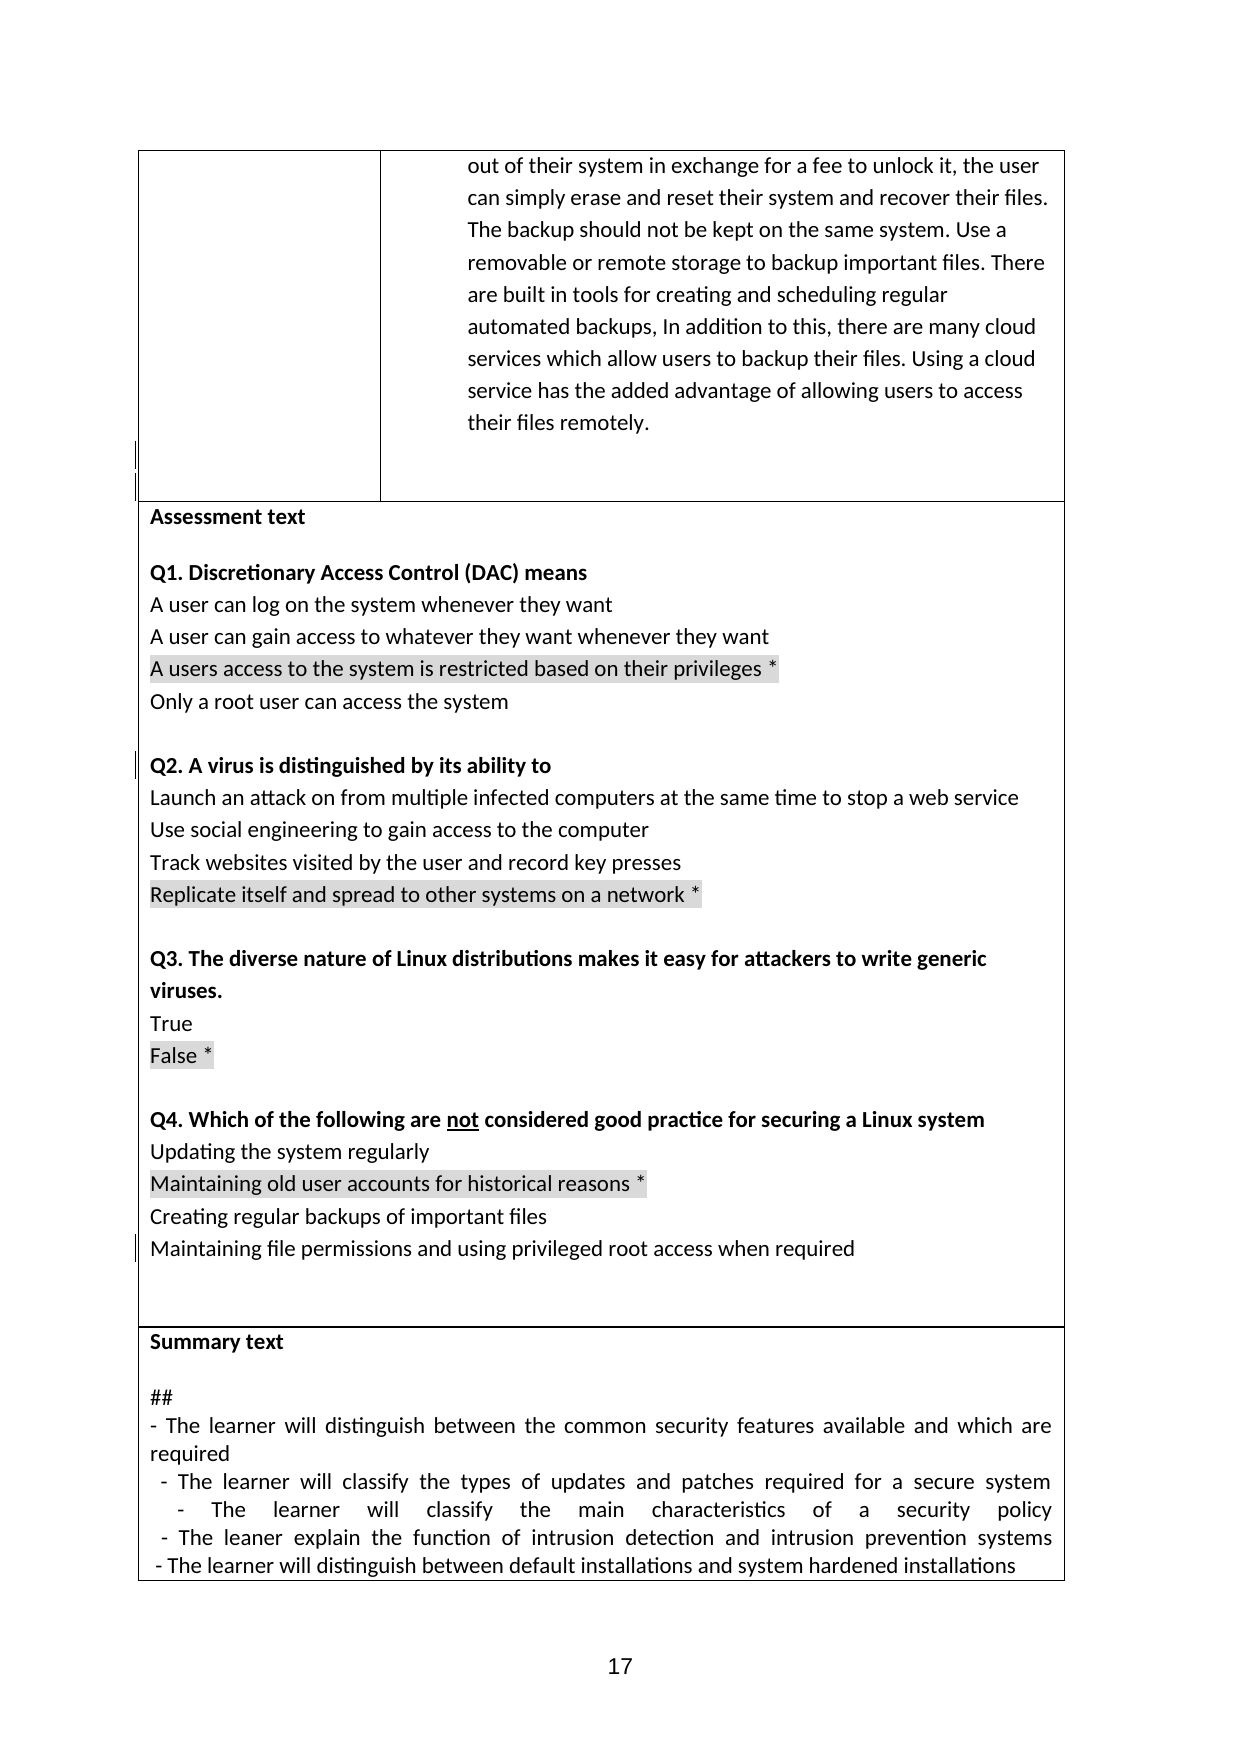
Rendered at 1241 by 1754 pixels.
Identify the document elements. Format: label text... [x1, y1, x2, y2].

table_cell [139, 151, 380, 501]
table_cell Summary text ## - The learner will distinguish between the common security features available and which are required - The learner will classify the types of updates and patches required for a secure system - The learner will classify the main characteristics of a security policy - The leaner explain the function of intrusion detection and intrusion prevention systems - The learner will distinguish between default installations and system hardened installations [139, 1328, 1064, 1579]
table_cell Lesson 3.34 Best Practice Security Security is said to be a perception wherein no system can be completely secure. The more secure we make a system, the less accessible the system is to the user. This is a trade-off often considered when securing a system. However, it usually sufficient to make sure the system is “secure enough”. If there is enough motivation then an attacker will eventually find a vulnerability and exploit the system. However, a user can take precautions to minimise the ability for an attacker to gain access. Regular Updates The user should keep their system up to date with the latest versions of software. This minimises the impact of software vulnerabilities and limits the impact of zero day exploits. A zero day exploit is an exploit that has not yet been discovered and patched by the vendor. Keep Default File Permissions Permissions on important system files are set to protect against misuse and misconfiguration. Changing system files to having more liberal access is bad practice and unnecessary. Best practice is to access the files with the correct privilege (i.e. root user). Block any unwanted ports (port hardening) In addition to the the default port settings as mentioned in section 3.32, a firewall can be used to block any other unused ports. This is known as port hardening. In most cases the default settings will be sufficient. Cognisance of Usernames and Passwords Common username and passwords should be avoided while creating logins for a system. The administrator username for a linux system is root. Some of the distributions have begun to disable the root account at login. This is now considered good practice as it prevents a user from logging into the system with the highest level of access. Instead a user must log in and then elevate their privileges to a root user known as “sudoer”. Sudo users are users with special privileges on the system. Similarly, default user names should be changed (such as those for web interface for network devices) from “admin” and password “admin”. Neglecting to change these defaults would allow anyone to access the system. Good Housekeeping It is good practice to remove any unused accounts from the system. Unused accounts can be used as a source of attack, particularly if they are not monitored. This can often happen when a user creates a test account which is only supposed to be temporary. Test accounts are often given simple passwords which are easy to guess. The same is through of unused software. If software is no longer necessary, then it is good practice to remove it. Old software can go unsupported and as such may not receive updates and security patches. Backups It is considered good practice to take backup of your important files. This allows users to quickly recover their files if something does go wrong. It also means that in event of a ransomware attack, where the attacker locks a user out of their system in exchange for a fee to unlock it, the user can simply erase and reset their system and recover their files. The backup should not be kept on the same system. Use a removable or remote storage to backup important files. There are built in tools for creating and scheduling regular automated backups, In addition to this, there are many cloud services which allow users to backup their files. Using a cloud service has the added advantage of allowing users to access their files remotely. [381, 151, 1064, 501]
table_cell Assessment text Q1. Discretionary Access Control (DAC) means A user can log on the system whenever they want A user can gain access to whatever they want whenever they want A users access to the system is restricted based on their privileges * Only a root user can access the system Q2. A virus is distinguished by its ability to Launch an attack on from multiple infected computers at the same time to stop a web service Use social engineering to gain access to the computer Track websites visited by the user and record key presses Replicate itself and spread to other systems on a network * Q3. The diverse nature of Linux distributions makes it easy for attackers to write generic viruses. True False * Q4. Which of the following are not considered good practice for securing a Linux system Updating the system regularly Maintaining old user accounts for historical reasons * Creating regular backups of important files Maintaining file permissions and using privileged root access when required [139, 502, 1064, 1326]
